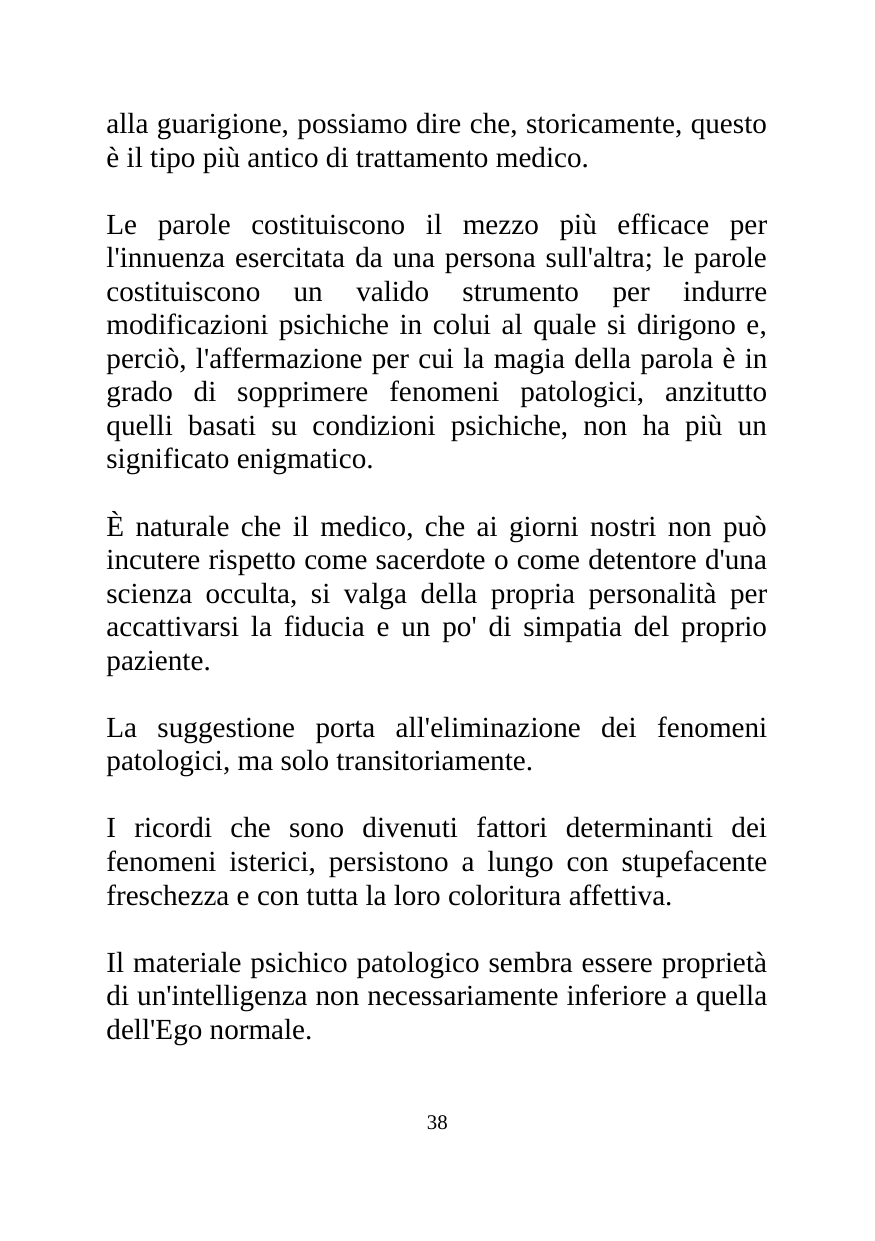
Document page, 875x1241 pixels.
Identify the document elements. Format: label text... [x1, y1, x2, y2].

text Le parole costituiscono il mezzo più efficace per l'innuenza esercitata da una persona sull'altra; le parole costituiscono un valido strumento per indurre modificazioni psichiche in colui al quale si dirigono e, perciò, l'affermazione per cui la magia della parola è in grado di sopprimere fenomeni patologici, anzitutto quelli basati su condizioni psichiche, non ha più un significato enigmatico. [106, 207, 768, 475]
text Il materiale psichico patologico sembra essere proprietà di un'intelligenza non necessariamente inferiore a quella dell'Ego normale. [106, 945, 768, 1045]
text La suggestione porta all'eliminazione dei fenomeni patologici, ma solo transitoriamente. [106, 710, 768, 777]
text alla guarigione, possiamo dire che, storicamente, questo è il tipo più antico di trattamento medico. [106, 106, 768, 173]
text È naturale che il medico, che ai giorni nostri non può incutere rispetto come sacerdote o come detentore d'una scienza occulta, si valga della propria personalità per accattivarsi la fiducia e un po' di simpatia del proprio paziente. [106, 509, 768, 676]
text I ricordi che sono divenuti fattori determinanti dei fenomeni isterici, persistono a lungo con stupefacente freschezza e con tutta la loro coloritura affettiva. [106, 811, 768, 911]
